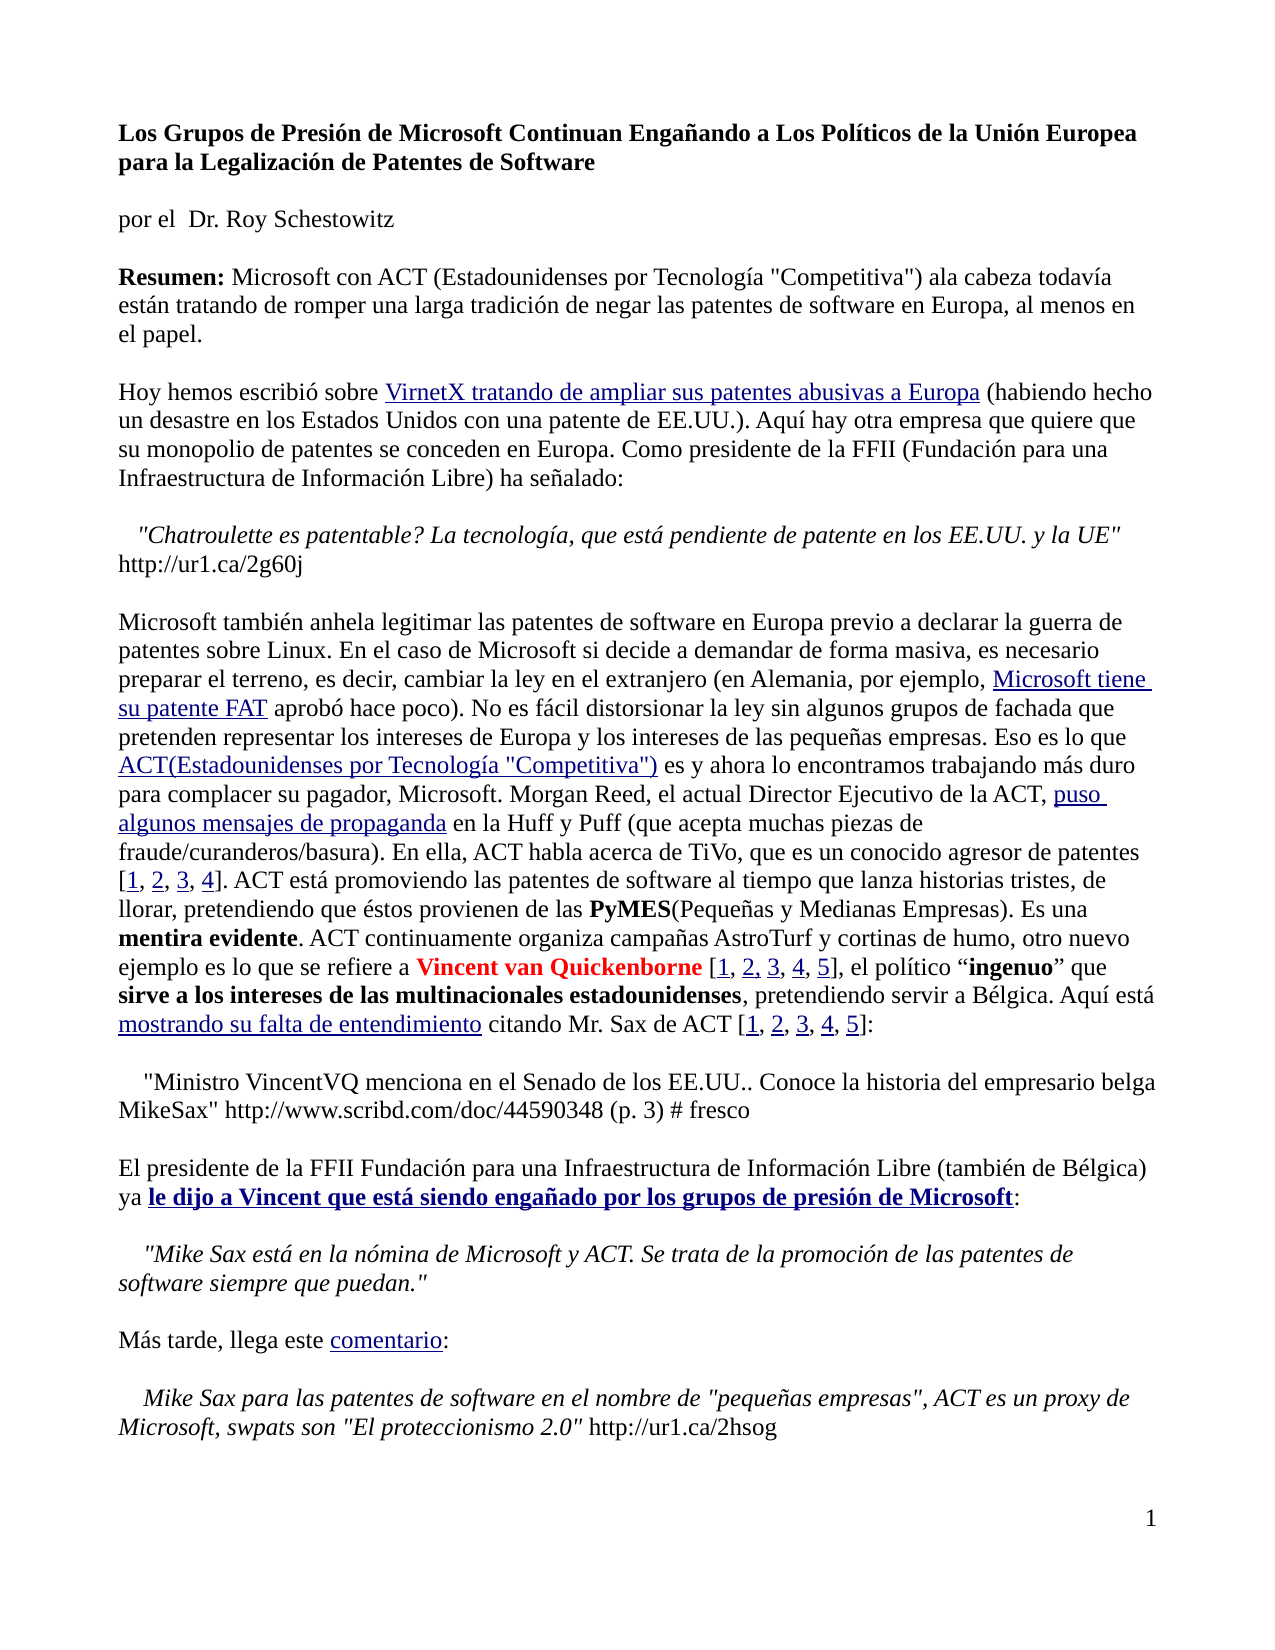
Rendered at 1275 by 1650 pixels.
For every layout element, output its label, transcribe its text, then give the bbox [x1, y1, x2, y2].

text por el Dr. Roy Schestowitz [118, 204, 1157, 233]
text "Chatroulette es patentable? La tecnología, que está pendiente de patente en los EE.UU. y la UE" http://ur1.ca/2g60j [118, 521, 1157, 578]
text Más tarde, llega este comentario: [118, 1326, 1157, 1354]
text Microsoft también anhela legitimar las patentes de software en Europa previo a declarar la guerra de patentes sobre Linux. En el caso de Microsoft si decide a demandar de forma masiva, es necesario preparar el terreno, es decir, cambiar la ley en el extranjero (en Alemania, por ejemplo, Microsoft tiene su patente FAT aprobó hace poco). No es fácil distorsionar la ley sin algunos grupos de fachada que pretenden representar los intereses de Europa y los intereses de las pequeñas empresas. Eso es lo que ACT(Estadounidenses por Tecnología "Competitiva") es y ahora lo encontramos trabajando más duro para complacer su pagador, Microsoft. Morgan Reed, el actual Director Ejecutivo de la ACT, puso algunos mensajes de propaganda en la Huff y Puff (que acepta muchas piezas de fraude/curanderos/basura). En ella, ACT habla acerca de TiVo, que es un conocido agresor de patentes [1, 2, 3, 4]. ACT está promoviendo las patentes de software al tiempo que lanza historias tristes, de llorar, pretendiendo que éstos provienen de las PyMES(Pequeñas y Medianas Empresas). Es una mentira evidente. ACT continuamente organiza campañas AstroTurf y cortinas de humo, otro nuevo ejemplo es lo que se refiere a Vincent van Quickenborne [1, 2, 3, 4, 5], el político “ingenuo” que sirve a los intereses de las multinacionales estadounidenses, pretendiendo servir a Bélgica. Aquí está mostrando su falta de entendimiento citando Mr. Sax de ACT [1, 2, 3, 4, 5]: [118, 607, 1157, 1038]
text Resumen: Microsoft con ACT (Estadounidenses por Tecnología "Competitiva") ala cabeza todavía están tratando de romper una larga tradición de negar las patentes de software en Europa, al menos en el papel. [118, 262, 1157, 348]
text Los Grupos de Presión de Microsoft Continuan Engañando a Los Políticos de la Unión Europea para la Legalización de Patentes de Software [118, 118, 1157, 176]
text "Ministro VincentVQ menciona en el Senado de los EE.UU.. Conoce la historia del empresario belga MikeSax" http://www.scribd.com/doc/44590348 (p. 3) # fresco [118, 1067, 1157, 1124]
text "Mike Sax está en la nómina de Microsoft y ACT. Se trata de la promoción de las patentes de software siempre que puedan." [118, 1239, 1157, 1297]
text El presidente de la FFII Fundación para una Infraestructura de Información Libre (también de Bélgica) ya le dijo a Vincent que está siendo engañado por los grupos de presión de Microsoft: [118, 1153, 1157, 1211]
text Mike Sax para las patentes de software en el nombre de "pequeñas empresas", ACT es un proxy de Microsoft, swpats son "El proteccionismo 2.0" http://ur1.ca/2hsog [118, 1383, 1157, 1441]
text Hoy hemos escribió sobre VirnetX tratando de ampliar sus patentes abusivas a Europa (habiendo hecho un desastre en los Estados Unidos con una patente de EE.UU.). Aquí hay otra empresa que quiere que su monopolio de patentes se conceden en Europa. Como presidente de la FFII (Fundación para una Infraestructura de Información Libre) ha señalado: [118, 377, 1157, 492]
